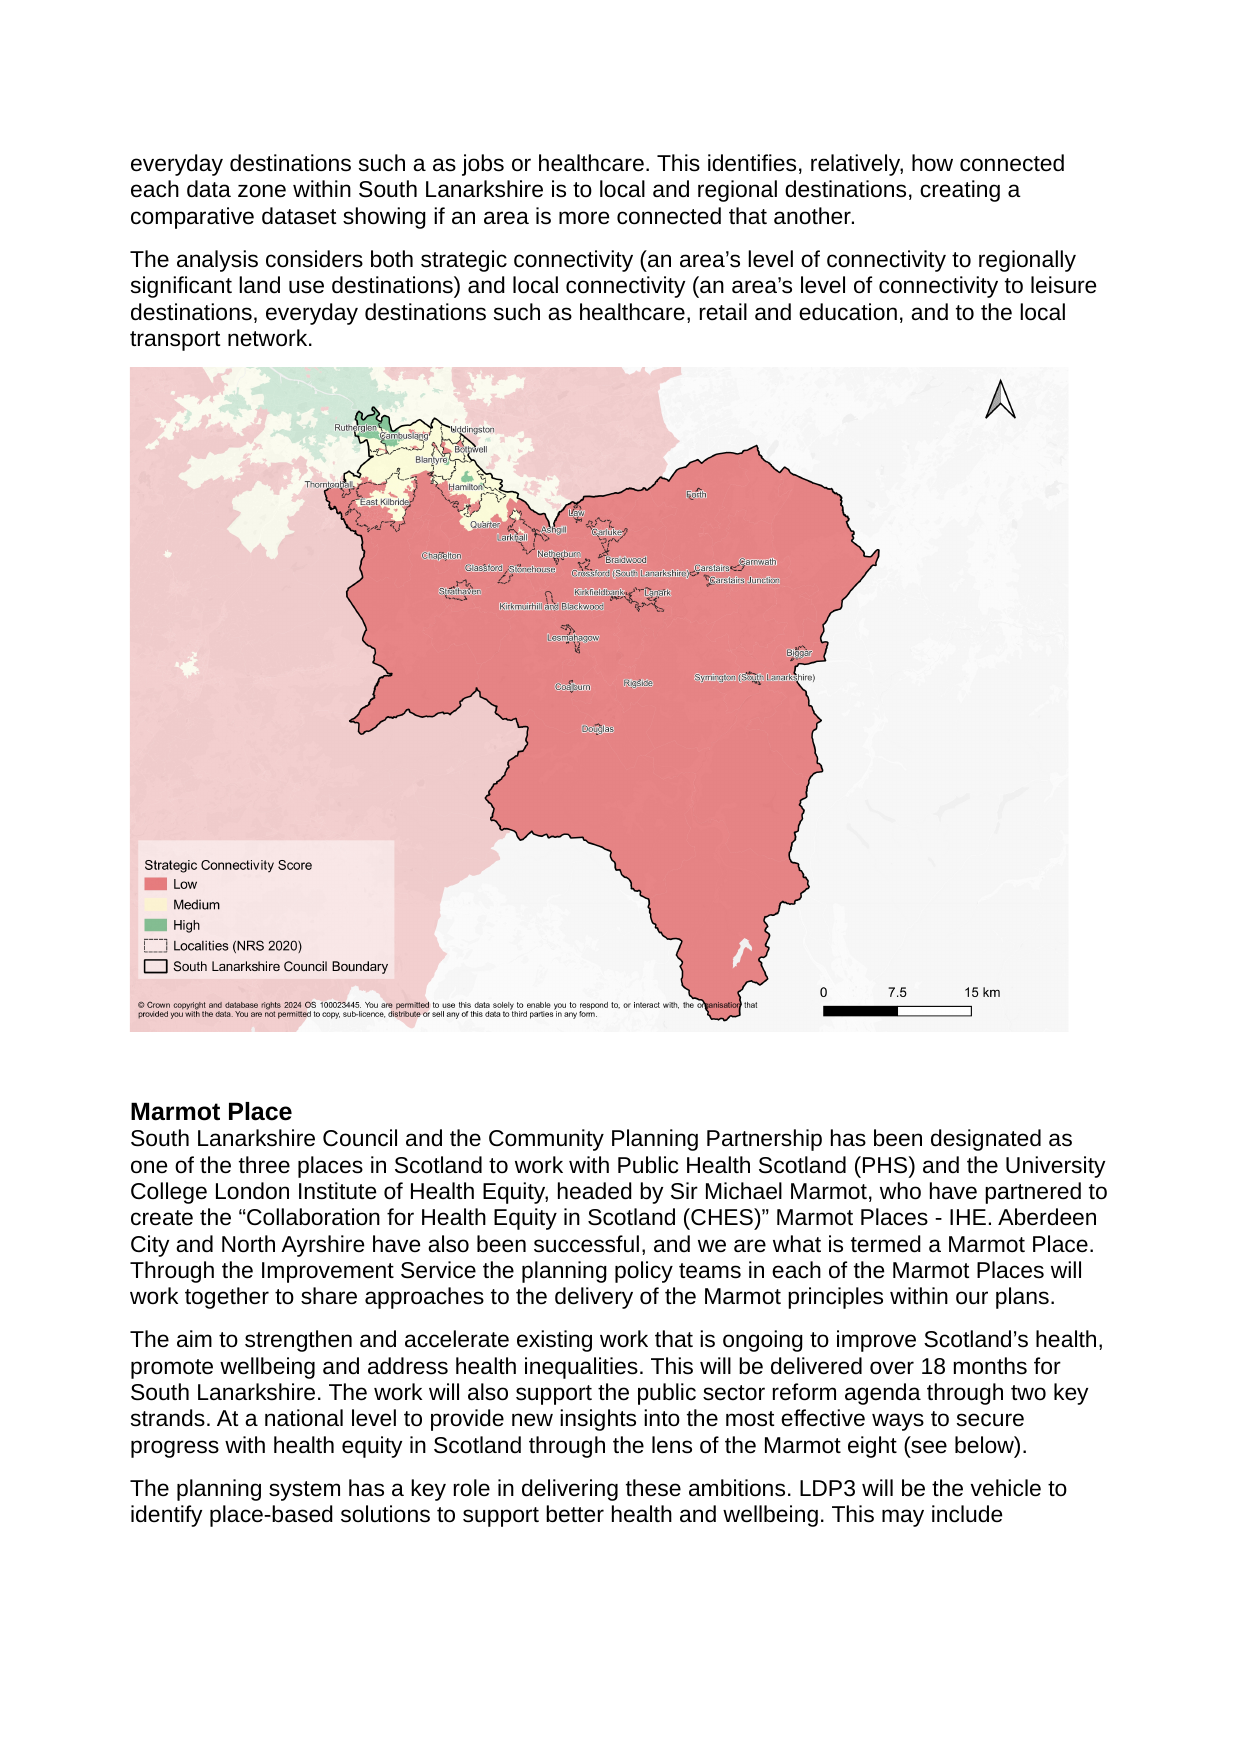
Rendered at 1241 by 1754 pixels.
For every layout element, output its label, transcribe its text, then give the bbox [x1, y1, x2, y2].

text everyday destinations such a as jobs or healthcare. This identifies, relatively, how connected each data zone within South Lanarkshire is to local and regional destinations, creating a comparative dataset showing if an area is more connected that another. [130, 150, 1110, 229]
subtitle Marmot Place [130, 1096, 1110, 1125]
text The planning system has a key role in delivering these ambitions. LDP3 will be the vehicle to identify place-based solutions to support better health and wellbeing. This may include [130, 1475, 1110, 1527]
text The aim to strengthen and accelerate existing work that is ongoing to improve Scotland’s health, promote wellbeing and address health inequalities. This will be delivered over 18 months for South Lanarkshire. The work will also support the public sector reform agenda through two key strands. At a national level to provide new insights into the most effective ways to secure progress with health equity in Scotland through the lens of the Marmot eight (see below). [130, 1326, 1110, 1458]
text South Lanarkshire Council and the Community Planning Partnership has been designated as one of the three places in Scotland to work with Public Health Scotland (PHS) and the University College London Institute of Health Equity, headed by Sir Michael Marmot, who have partnered to create the “Collaboration for Health Equity in Scotland (CHES)” Marmot Places - IHE. Aberdeen City and North Ayrshire have also been successful, and we are what is termed a Marmot Place. Through the Improvement Service the planning policy teams in each of the Marmot Places will work together to share approaches to the delivery of the Marmot principles within our plans. [130, 1125, 1110, 1310]
text The analysis considers both strategic connectivity (an area’s level of connectivity to regionally significant land use destinations) and local connectivity (an area’s level of connectivity to leisure destinations, everyday destinations such as healthcare, retail and education, and to the local transport network. [130, 246, 1110, 351]
